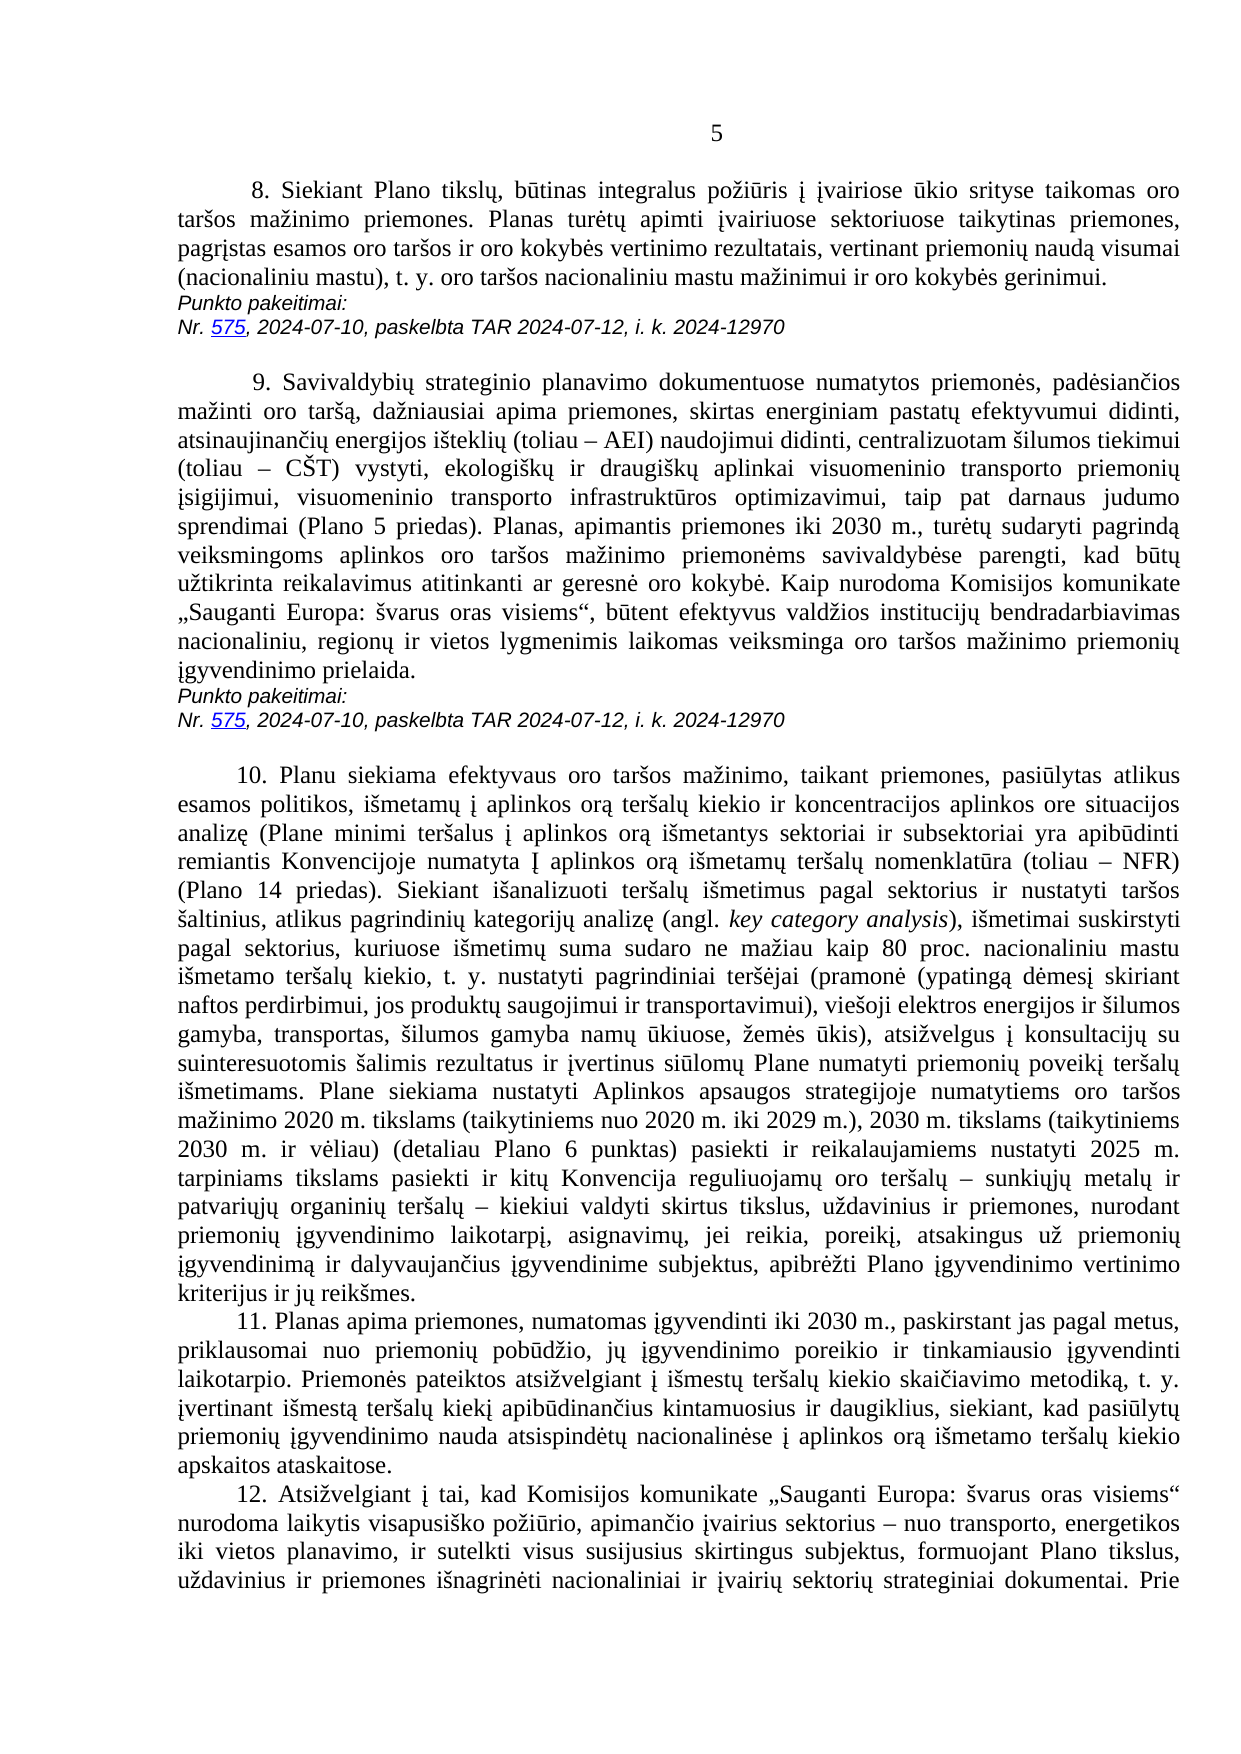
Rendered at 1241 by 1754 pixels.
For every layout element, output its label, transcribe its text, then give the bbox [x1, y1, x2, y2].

text Nr. 575, 2024-07-10, paskelbta TAR 2024-07-12, i. k. 2024-12970 [177, 314, 1181, 338]
text 12. Atsižvelgiant į tai, kad Komisijos komunikate „Sauganti Europa: švarus oras visiems“ nurodoma laikytis visapusiško požiūrio, apimančio įvairius sektorius – nuo transporto, energetikos iki vietos planavimo, ir sutelkti visus susijusius skirtingus subjektus, formuojant Plano tikslus, uždavinius ir priemones išnagrinėti nacionaliniai ir įvairių sektorių strateginiai dokumentai. Prie [177, 1479, 1181, 1594]
text Punkto pakeitimai: [177, 291, 1181, 314]
text 8. Siekiant Plano tikslų, būtinas integralus požiūris į įvairiose ūkio srityse taikomas oro taršos mažinimo priemones. Planas turėtų apimti įvairiuose sektoriuose taikytinas priemones, pagrįstas esamos oro taršos ir oro kokybės vertinimo rezultatais, vertinant priemonių naudą visumai (nacionaliniu mastu), t. y. oro taršos nacionaliniu mastu mažinimui ir oro kokybės gerinimui. [177, 176, 1181, 291]
text Punkto pakeitimai: [177, 683, 1181, 707]
text 10. Planu siekiama efektyvaus oro taršos mažinimo, taikant priemones, pasiūlytas atlikus esamos politikos, išmetamų į aplinkos orą teršalų kiekio ir koncentracijos aplinkos ore situacijos analizę (Plane minimi teršalus į aplinkos orą išmetantys sektoriai ir subsektoriai yra apibūdinti remiantis Konvencijoje numatyta Į aplinkos orą išmetamų teršalų nomenklatūra (toliau – NFR) (Plano 14 priedas). Siekiant išanalizuoti teršalų išmetimus pagal sektorius ir nustatyti taršos šaltinius, atlikus pagrindinių kategorijų analizę (angl. key category analysis), išmetimai suskirstyti pagal sektorius, kuriuose išmetimų suma sudaro ne mažiau kaip 80 proc. nacionaliniu mastu išmetamo teršalų kiekio, t. y. nustatyti pagrindiniai teršėjai (pramonė (ypatingą dėmesį skiriant naftos perdirbimui, jos produktų saugojimui ir transportavimui), viešoji elektros energijos ir šilumos gamyba, transportas, šilumos gamyba namų ūkiuose, žemės ūkis), atsižvelgus į konsultacijų su suinteresuotomis šalimis rezultatus ir įvertinus siūlomų Plane numatyti priemonių poveikį teršalų išmetimams. Plane siekiama nustatyti Aplinkos apsaugos strategijoje numatytiems oro taršos mažinimo 2020 m. tikslams (taikytiniems nuo 2020 m. iki 2029 m.), 2030 m. tikslams (taikytiniems 2030 m. ir vėliau) (detaliau Plano 6 punktas) pasiekti ir reikalaujamiems nustatyti 2025 m. tarpiniams tikslams pasiekti ir kitų Konvencija reguliuojamų oro teršalų – sunkiųjų metalų ir patvariųjų organinių teršalų – kiekiui valdyti skirtus tikslus, uždavinius ir priemones, nurodant priemonių įgyvendinimo laikotarpį, asignavimų, jei reikia, poreikį, atsakingus už priemonių įgyvendinimą ir dalyvaujančius įgyvendinime subjektus, apibrėžti Plano įgyvendinimo vertinimo kriterijus ir jų reikšmes. [177, 760, 1181, 1306]
text Nr. 575, 2024-07-10, paskelbta TAR 2024-07-12, i. k. 2024-12970 [177, 707, 1181, 731]
text 9. Savivaldybių strateginio planavimo dokumentuose numatytos priemonės, padėsiančios mažinti oro taršą, dažniausiai apima priemones, skirtas energiniam pastatų efektyvumui didinti, atsinaujinančių energijos išteklių (toliau – AEI) naudojimui didinti, centralizuotam šilumos tiekimui (toliau – CŠT) vystyti, ekologiškų ir draugiškų aplinkai visuomeninio transporto priemonių įsigijimui, visuomeninio transporto infrastruktūros optimizavimui, taip pat darnaus judumo sprendimai (Plano 5 priedas). Planas, apimantis priemones iki 2030 m., turėtų sudaryti pagrindą veiksmingoms aplinkos oro taršos mažinimo priemonėms savivaldybėse parengti, kad būtų užtikrinta reikalavimus atitinkanti ar geresnė oro kokybė. Kaip nurodoma Komisijos komunikate „Sauganti Europa: švarus oras visiems“, būtent efektyvus valdžios institucijų bendradarbiavimas nacionaliniu, regionų ir vietos lygmenimis laikomas veiksminga oro taršos mažinimo priemonių įgyvendinimo prielaida. [177, 367, 1181, 683]
text 11. Planas apima priemones, numatomas įgyvendinti iki 2030 m., paskirstant jas pagal metus, priklausomai nuo priemonių pobūdžio, jų įgyvendinimo poreikio ir tinkamiausio įgyvendinti laikotarpio. Priemonės pateiktos atsižvelgiant į išmestų teršalų kiekio skaičiavimo metodiką, t. y. įvertinant išmestą teršalų kiekį apibūdinančius kintamuosius ir daugiklius, siekiant, kad pasiūlytų priemonių įgyvendinimo nauda atsispindėtų nacionalinėse į aplinkos orą išmetamo teršalų kiekio apskaitos ataskaitose. [177, 1306, 1181, 1479]
